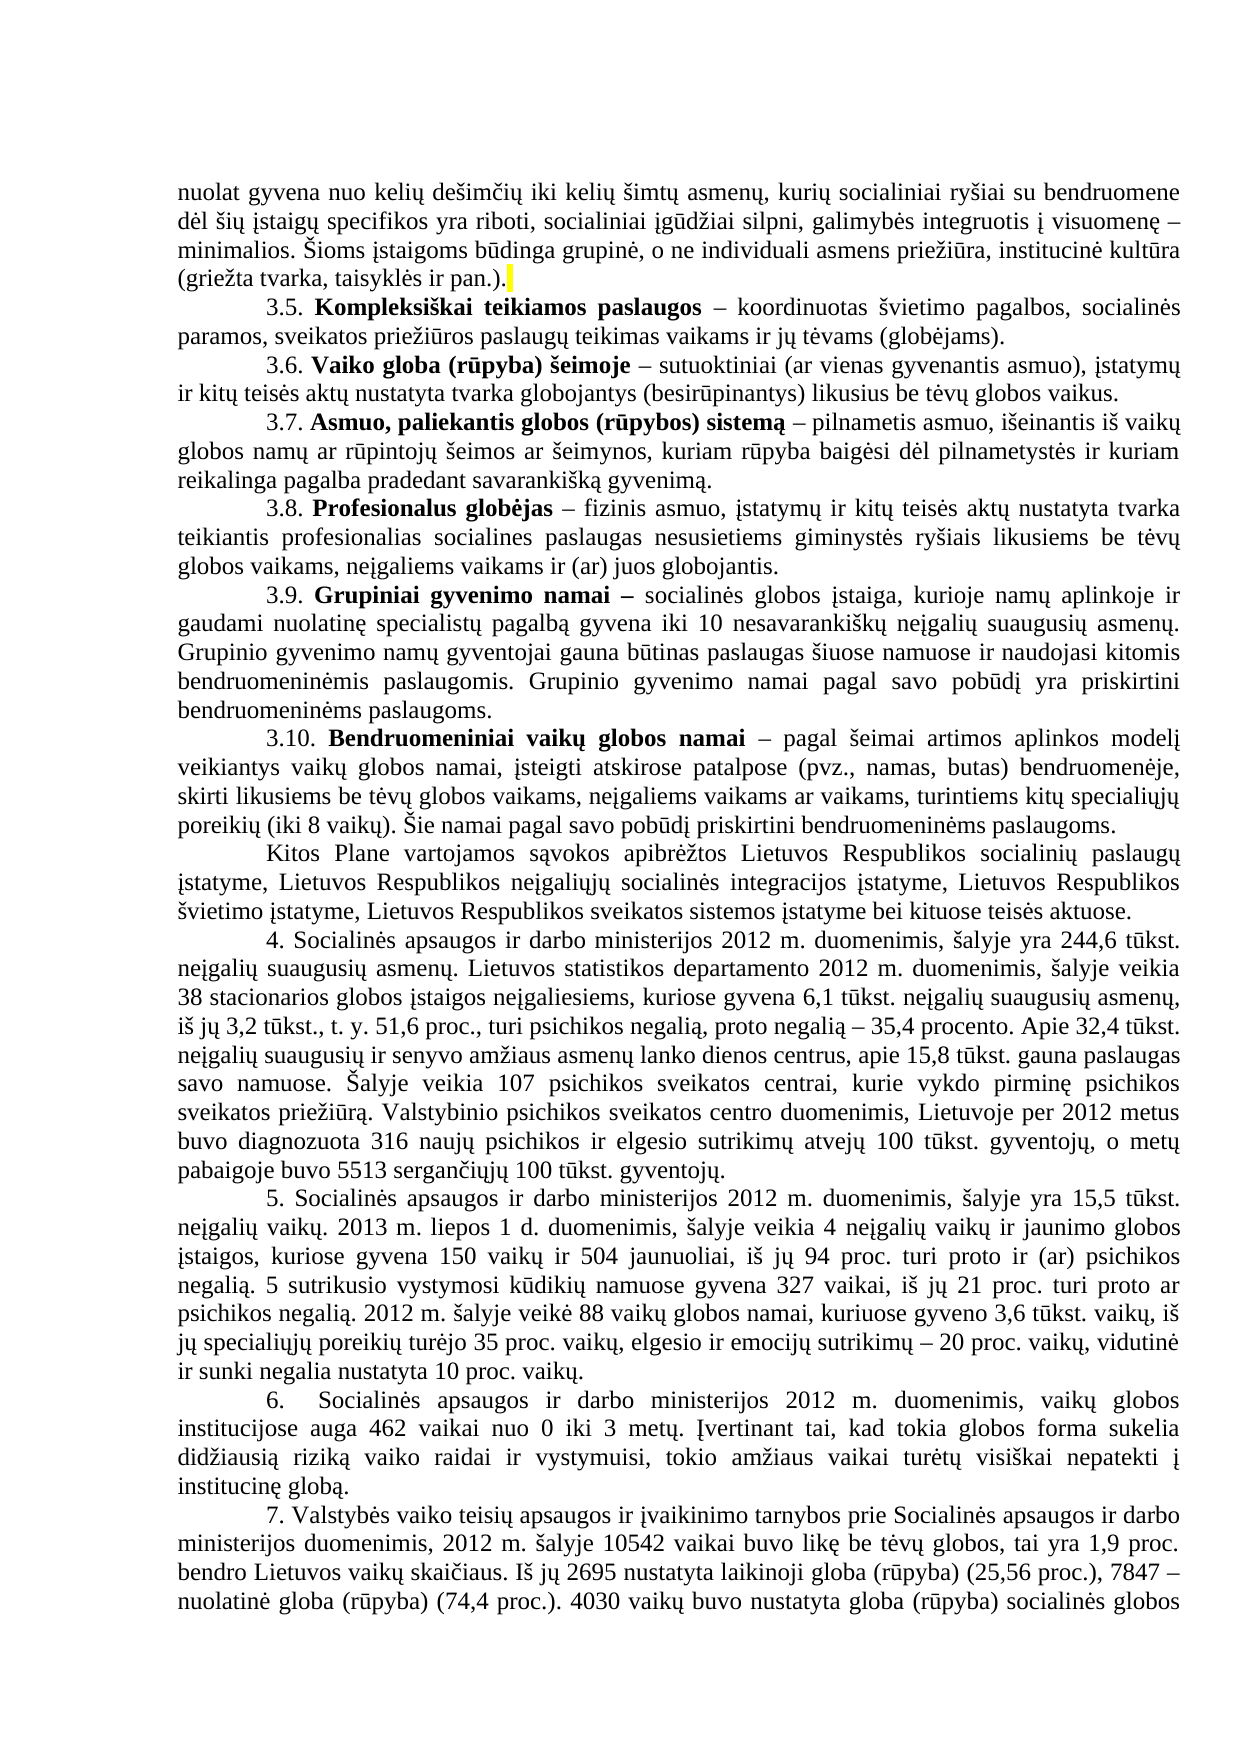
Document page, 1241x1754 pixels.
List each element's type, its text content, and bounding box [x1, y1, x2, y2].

text 3.6. Vaiko globa (rūpyba) šeimoje – sutuoktiniai (ar vienas gyvenantis asmuo), įstatymų ir kitų teisės aktų nustatyta tvarka globojantys (besirūpinantys) likusius be tėvų globos vaikus. [177, 350, 1181, 407]
text 5. Socialinės apsaugos ir darbo ministerijos 2012 m. duomenimis, šalyje yra 15,5 tūkst. neįgalių vaikų. 2013 m. liepos 1 d. duomenimis, šalyje veikia 4 neįgalių vaikų ir jaunimo globos įstaigos, kuriose gyvena 150 vaikų ir 504 jaunuoliai, iš jų 94 proc. turi proto ir (ar) psichikos negalią. 5 sutrikusio vystymosi kūdikių namuose gyvena 327 vaikai, iš jų 21 proc. turi proto ar psichikos negalią. 2012 m. šalyje veikė 88 vaikų globos namai, kuriuose gyveno 3,6 tūkst. vaikų, iš jų specialiųjų poreikių turėjo 35 proc. vaikų, elgesio ir emocijų sutrikimų – 20 proc. vaikų, vidutinė ir sunki negalia nustatyta 10 proc. vaikų. [177, 1183, 1181, 1385]
text 4. Socialinės apsaugos ir darbo ministerijos 2012 m. duomenimis, šalyje yra 244,6 tūkst. neįgalių suaugusių asmenų. Lietuvos statistikos departamento 2012 m. duomenimis, šalyje veikia 38 stacionarios globos įstaigos neįgaliesiems, kuriose gyvena 6,1 tūkst. neįgalių suaugusių asmenų, iš jų 3,2 tūkst., t. y. 51,6 proc., turi psichikos negalią, proto negalią – 35,4 procento. Apie 32,4 tūkst. neįgalių suaugusių ir senyvo amžiaus asmenų lanko dienos centrus, apie 15,8 tūkst. gauna paslaugas savo namuose. Šalyje veikia 107 psichikos sveikatos centrai, kurie vykdo pirminę psichikos sveikatos priežiūrą. Valstybinio psichikos sveikatos centro duomenimis, Lietuvoje per 2012 metus buvo diagnozuota 316 naujų psichikos ir elgesio sutrikimų atvejų 100 tūkst. gyventojų, o metų pabaigoje buvo 5513 sergančiųjų 100 tūkst. gyventojų. [177, 925, 1181, 1183]
text Kitos Plane vartojamos sąvokos apibrėžtos Lietuvos Respublikos socialinių paslaugų įstatyme, Lietuvos Respublikos neįgaliųjų socialinės integracijos įstatyme, Lietuvos Respublikos švietimo įstatyme, Lietuvos Respublikos sveikatos sistemos įstatyme bei kituose teisės aktuose. [177, 838, 1181, 925]
text 3.7. Asmuo, paliekantis globos (rūpybos) sistemą – pilnametis asmuo, išeinantis iš vaikų globos namų ar rūpintojų šeimos ar šeimynos, kuriam rūpyba baigėsi dėl pilnametystės ir kuriam reikalinga pagalba pradedant savarankišką gyvenimą. [177, 407, 1181, 493]
text 3.10. Bendruomeniniai vaikų globos namai – pagal šeimai artimos aplinkos modelį veikiantys vaikų globos namai, įsteigti atskirose patalpose (pvz., namas, butas) bendruomenėje, skirti likusiems be tėvų globos vaikams, neįgaliems vaikams ar vaikams, turintiems kitų specialiųjų poreikių (iki 8 vaikų). Šie namai pagal savo pobūdį priskirtini bendruomeninėms paslaugoms. [177, 723, 1181, 838]
text nuolat gyvena nuo kelių dešimčių iki kelių šimtų asmenų, kurių socialiniai ryšiai su bendruomene dėl šių įstaigų specifikos yra riboti, socialiniai įgūdžiai silpni, galimybės integruotis į visuomenę – minimalios. Šioms įstaigoms būdinga grupinė, o ne individuali asmens priežiūra, institucinė kultūra (griežta tvarka, taisyklės ir pan.). [177, 177, 1181, 292]
text 7. Valstybės vaiko teisių apsaugos ir įvaikinimo tarnybos prie Socialinės apsaugos ir darbo ministerijos duomenimis, 2012 m. šalyje 10542 vaikai buvo likę be tėvų globos, tai yra 1,9 proc. bendro Lietuvos vaikų skaičiaus. Iš jų 2695 nustatyta laikinoji globa (rūpyba) (25,56 proc.), 7847 – nuolatinė globa (rūpyba) (74,4 proc.). 4030 vaikų buvo nustatyta globa (rūpyba) socialinės globos [177, 1500, 1181, 1615]
text 3.8. Profesionalus globėjas – fizinis asmuo, įstatymų ir kitų teisės aktų nustatyta tvarka teikiantis profesionalias socialines paslaugas nesusietiems giminystės ryšiais likusiems be tėvų globos vaikams, neįgaliems vaikams ir (ar) juos globojantis. [177, 493, 1181, 580]
text 3.5. Kompleksiškai teikiamos paslaugos – koordinuotas švietimo pagalbos, socialinės paramos, sveikatos priežiūros paslaugų teikimas vaikams ir jų tėvams (globėjams). [177, 292, 1181, 350]
text 6. Socialinės apsaugos ir darbo ministerijos 2012 m. duomenimis, vaikų globos institucijose auga 462 vaikai nuo 0 iki 3 metų. Įvertinant tai, kad tokia globos forma sukelia didžiausią riziką vaiko raidai ir vystymuisi, tokio amžiaus vaikai turėtų visiškai nepatekti į institucinę globą. [177, 1385, 1181, 1500]
text 3.9. Grupiniai gyvenimo namai – socialinės globos įstaiga, kurioje namų aplinkoje ir gaudami nuolatinę specialistų pagalbą gyvena iki 10 nesavarankiškų neįgalių suaugusių asmenų. Grupinio gyvenimo namų gyventojai gauna būtinas paslaugas šiuose namuose ir naudojasi kitomis bendruomeninėmis paslaugomis. Grupinio gyvenimo namai pagal savo pobūdį yra priskirtini bendruomeninėms paslaugoms. [177, 580, 1181, 723]
